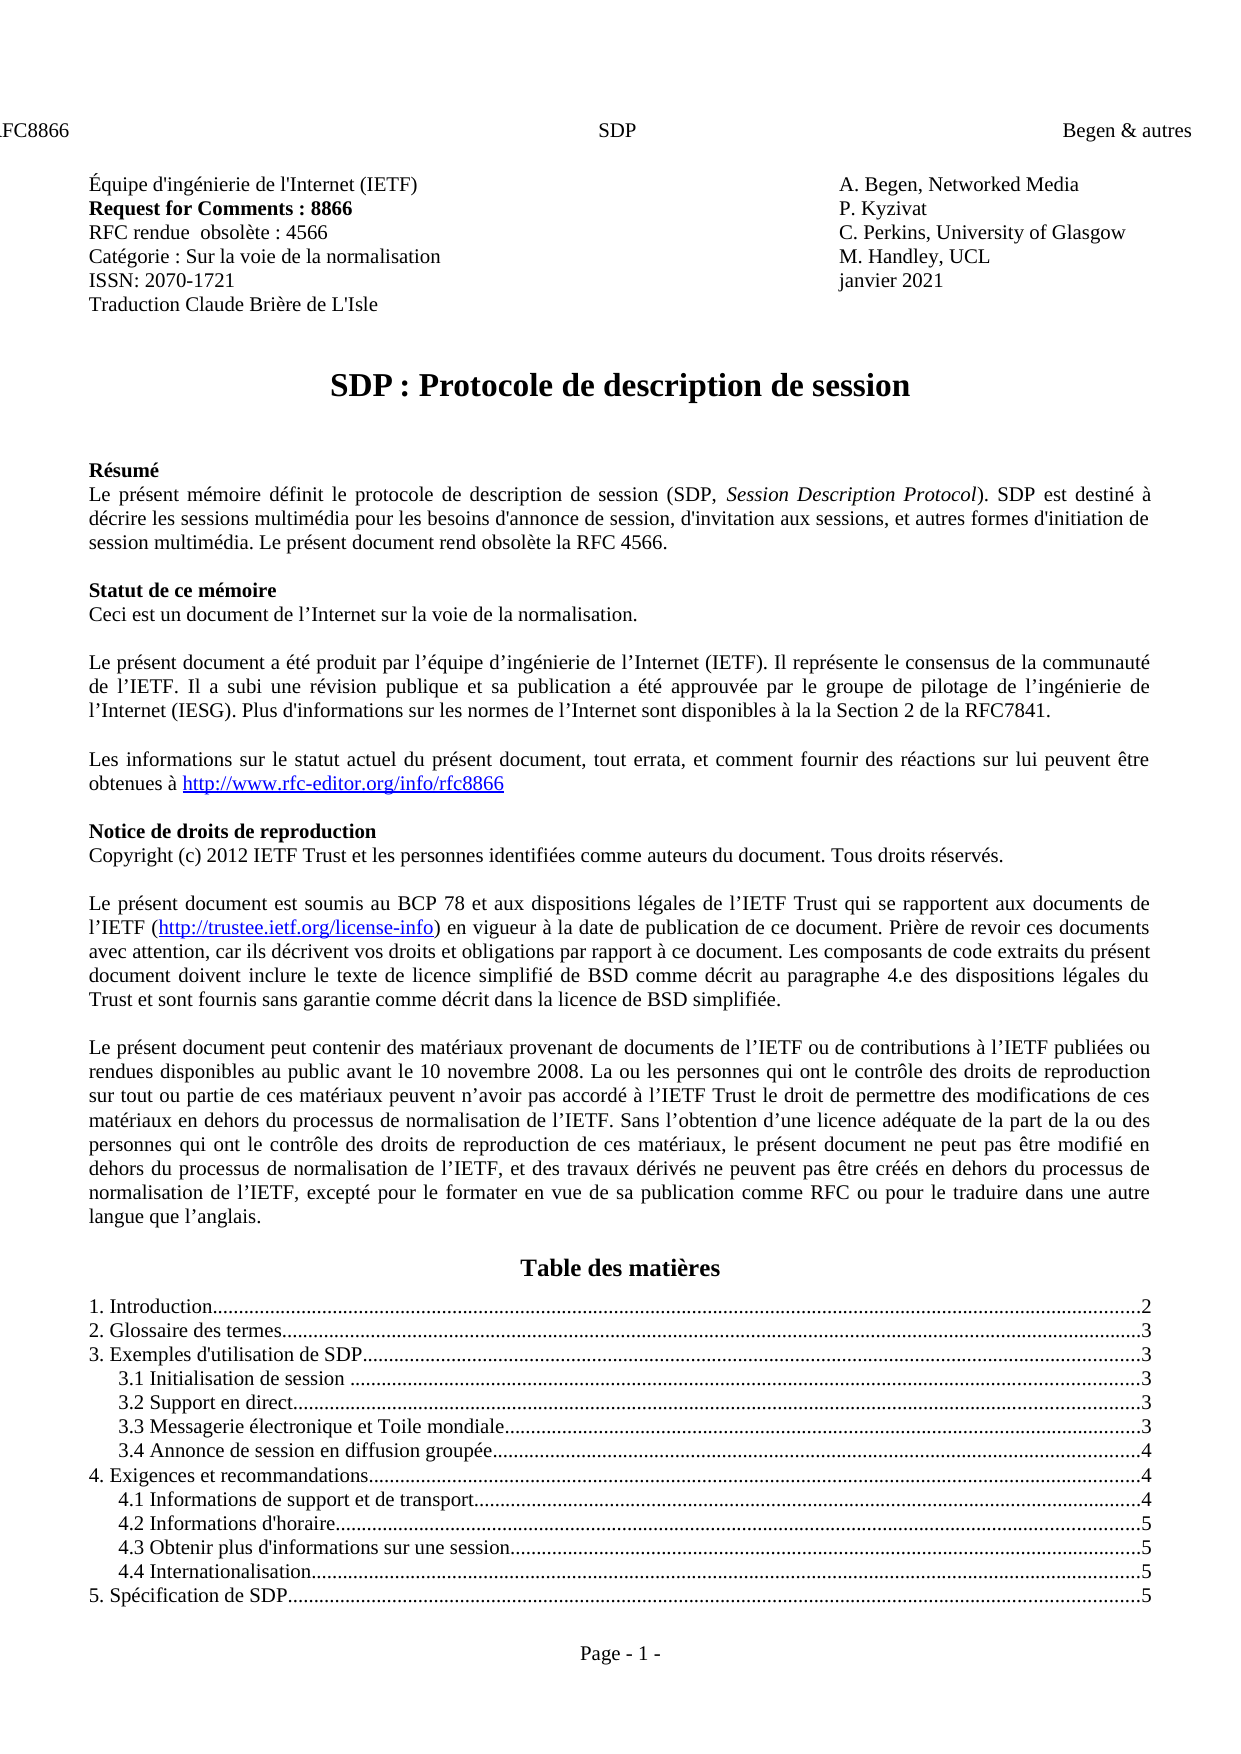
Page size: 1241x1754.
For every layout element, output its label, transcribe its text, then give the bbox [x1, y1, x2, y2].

text 1. Introduction 2 [88, 1294, 1152, 1318]
table_cell janvier 2021 [839, 268, 1152, 292]
table_cell Catégorie : Sur la voie de la normalisation [89, 244, 839, 268]
text 3.4 Annonce de session en diffusion groupée 4 [118, 1438, 1152, 1462]
text 3.1 Initialisation de session 3 [118, 1366, 1152, 1390]
text Statut de ce mémoire [88, 578, 1152, 602]
text 4.4 Internationalisation 5 [118, 1559, 1152, 1583]
table_cell RFC rendue obsolète : 4566 [89, 220, 839, 244]
table_cell C. Perkins, University of Glasgow [839, 220, 1152, 244]
text Les informations sur le statut actuel du présent document, tout errata, et comment fournir des réactions sur lui peuvent être obtenues à http://www.rfc-editor.org/info/rfc8866 [88, 747, 1152, 795]
text 4.2 Informations d'horaire 5 [118, 1511, 1152, 1535]
text Résumé [88, 458, 1152, 482]
text 4.3 Obtenir plus d'informations sur une session 5 [118, 1535, 1152, 1559]
table_cell Request for Comments : 8866 [89, 196, 839, 220]
text Le présent mémoire définit le protocole de description de session (SDP, Session Description Protocol). SDP est destiné à décrire les sessions multimédia pour les besoins d'annonce de session, d'invitation aux sessions, et autres formes d'initiation de session multimédia. Le présent document rend obsolète la RFC 4566. [88, 482, 1152, 554]
text 5. Spécification de SDP 5 [88, 1583, 1152, 1607]
text 3.3 Messagerie électronique et Toile mondiale 3 [118, 1414, 1152, 1438]
table_cell Traduction Claude Brière de L'Isle [89, 292, 839, 316]
title SDP : Protocole de description de session [88, 365, 1152, 403]
text 4. Exigences et recommandations 4 [88, 1462, 1152, 1487]
table_header Équipe d'ingénierie de l'Internet (IETF) [89, 172, 839, 196]
table_cell P. Kyzivat [839, 196, 1152, 220]
table_cell ISSN: 2070-1721 [89, 268, 839, 292]
text Notice de droits de reproduction [88, 819, 1152, 843]
text 4.1 Informations de support et de transport 4 [118, 1487, 1152, 1511]
text Le présent document a été produit par l’équipe d’ingénierie de l’Internet (IETF). Il représente le consensus de la communauté de l’IETF. Il a subi une révision publique et sa publication a été approuvée par le groupe de pilotage de l’ingénierie de l’Internet (IESG). Plus d'informations sur les normes de l’Internet sont disponibles à la la Section 2 de la RFC7841. [88, 650, 1152, 722]
table_cell M. Handley, UCL [839, 244, 1152, 268]
text Le présent document est soumis au BCP 78 et aux dispositions légales de l’IETF Trust qui se rapportent aux documents de l’IETF (http://trustee.ietf.org/license-info) en vigueur à la date de publication de ce document. Prière de revoir ces documents avec attention, car ils décrivent vos droits et obligations par rapport à ce document. Les composants de code extraits du présent document doivent inclure le texte de licence simplifié de BSD comme décrit au paragraphe 4.e des dispositions légales du Trust et sont fournis sans garantie comme décrit dans la licence de BSD simplifiée. [88, 891, 1152, 1011]
table_header A. Begen, Networked Media [839, 172, 1152, 196]
subtitle Table des matières [88, 1253, 1152, 1282]
text 3.2 Support en direct 3 [118, 1390, 1152, 1414]
text Le présent document peut contenir des matériaux provenant de documents de l’IETF ou de contributions à l’IETF publiées ou rendues disponibles au public avant le 10 novembre 2008. La ou les personnes qui ont le contrôle des droits de reproduction sur tout ou partie de ces matériaux peuvent n’avoir pas accordé à l’IETF Trust le droit de permettre des modifications de ces matériaux en dehors du processus de normalisation de l’IETF. Sans l’obtention d’une licence adéquate de la part de la ou des personnes qui ont le contrôle des droits de reproduction de ces matériaux, le présent document ne peut pas être modifié en dehors du processus de normalisation de l’IETF, et des travaux dérivés ne peuvent pas être créés en dehors du processus de normalisation de l’IETF, excepté pour le formater en vue de sa publication comme RFC ou pour le traduire dans une autre langue que l’anglais. [88, 1035, 1152, 1228]
text 3. Exemples d'utilisation de SDP 3 [88, 1342, 1152, 1366]
text 2. Glossaire des termes 3 [88, 1318, 1152, 1342]
table_cell [839, 292, 1152, 316]
text Ceci est un document de l’Internet sur la voie de la normalisation. [88, 602, 1152, 626]
text Copyright (c) 2012 IETF Trust et les personnes identifiées comme auteurs du document. Tous droits réservés. [88, 843, 1152, 867]
